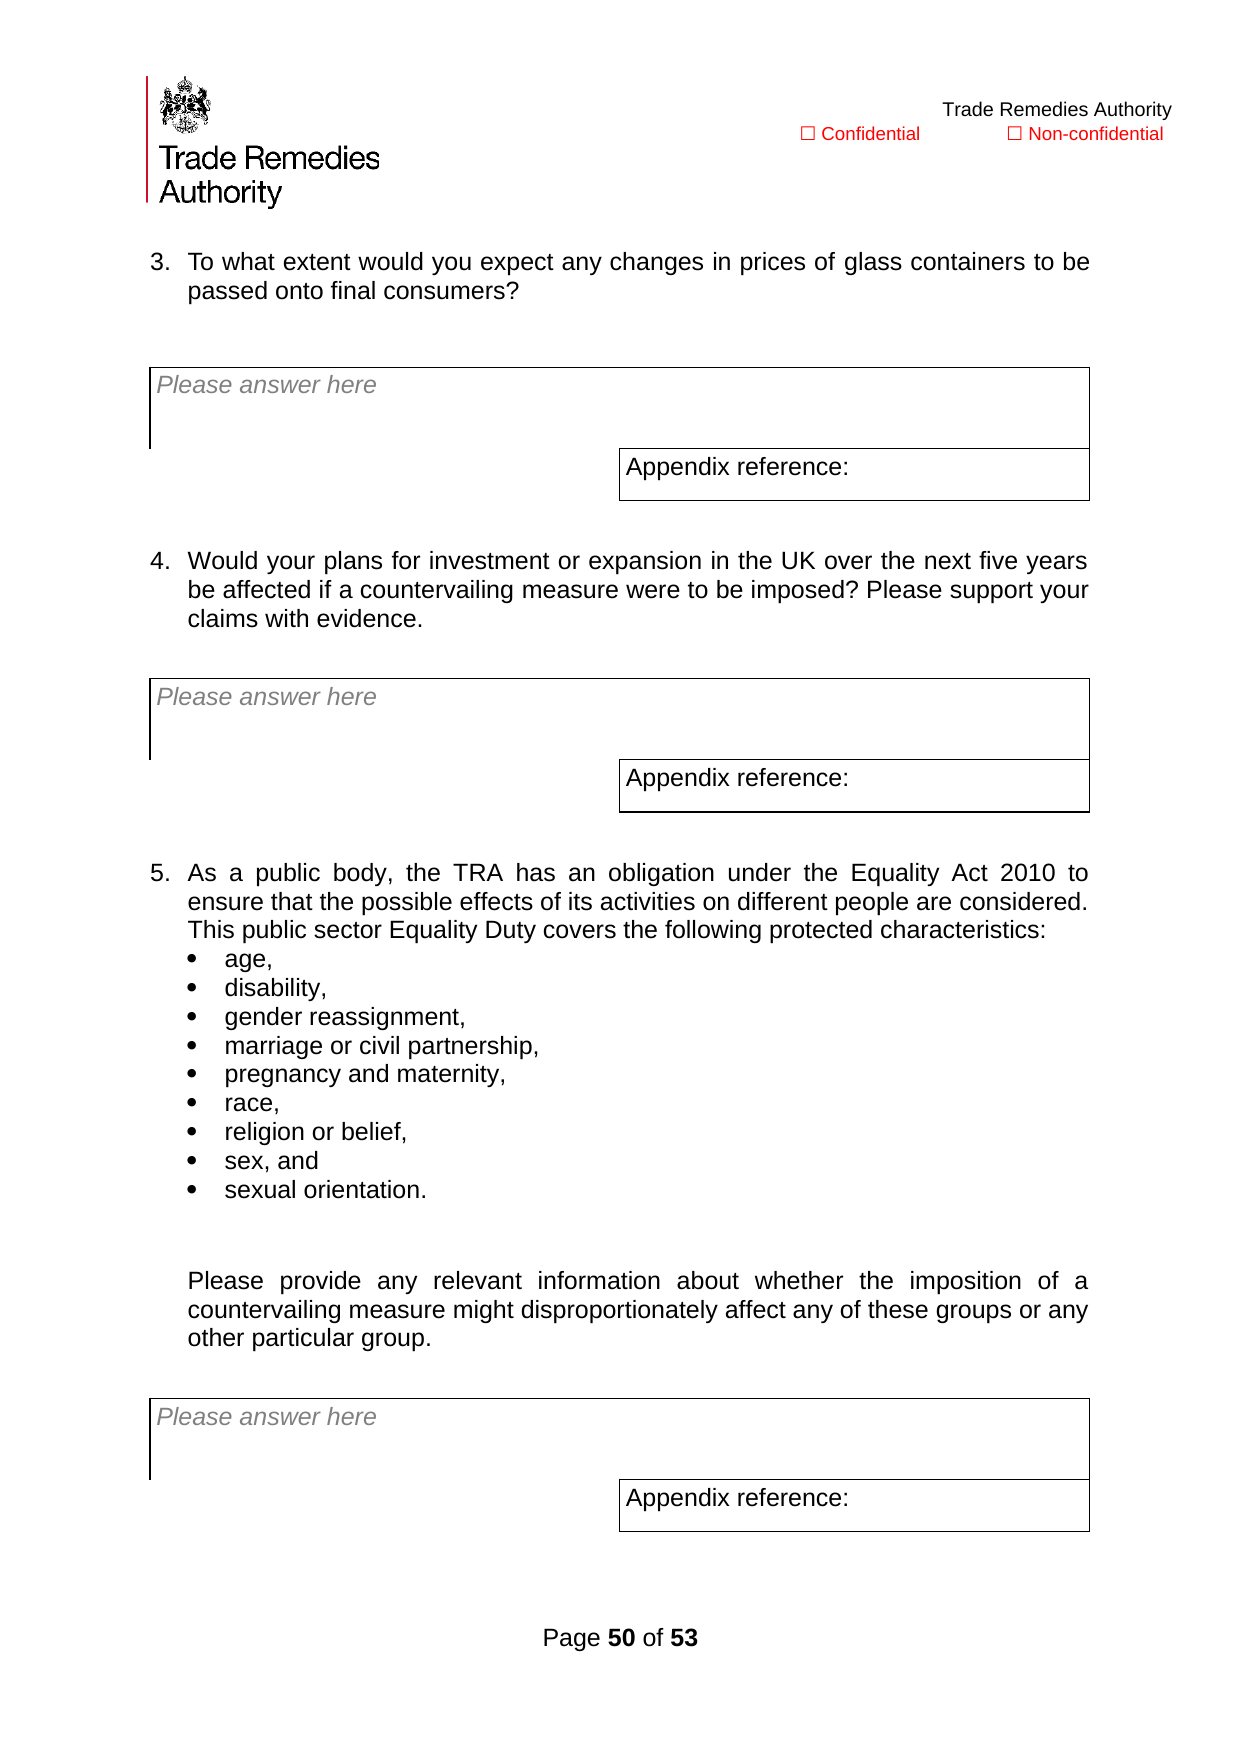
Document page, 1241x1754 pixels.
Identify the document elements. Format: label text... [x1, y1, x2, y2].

table_cell Appendix reference: [620, 1480, 1089, 1531]
table_header Please answer here [151, 368, 1089, 448]
list religion or belief, [187, 1117, 1090, 1146]
list sexual orientation. [187, 1175, 1090, 1204]
table_header Please answer here [151, 1399, 1089, 1478]
table_cell [150, 760, 619, 811]
list race, [187, 1088, 1090, 1117]
table_cell [150, 449, 619, 500]
list age, [187, 944, 1090, 973]
table_cell Appendix reference: [620, 449, 1089, 500]
list marriage or civil partnership, [187, 1031, 1090, 1059]
list pregnancy and maternity, [187, 1059, 1090, 1088]
list disability, [187, 973, 1090, 1002]
table_header Please answer here [151, 679, 1089, 759]
list sex, and [187, 1146, 1090, 1175]
list Please provide any relevant information about whether the imposition of a countervailing measure might disproportionately affect any of these groups or any other particular group. [187, 1266, 1090, 1352]
list To what extent would you expect any changes in prices of glass containers to be passed onto final consumers? [150, 247, 1090, 304]
list gender reassignment, [187, 1002, 1090, 1031]
list Would your plans for investment or expansion in the UK over the next five years be affected if a countervailing measure were to be imposed? Please support your claims with evidence. [150, 546, 1090, 633]
list As a public body, the TRA has an obligation under the Equality Act 2010 to ensure that the possible effects of its activities on different people are considered. This public sector Equality Duty covers the following protected characteristics: [150, 858, 1090, 944]
table_cell Appendix reference: [620, 760, 1089, 811]
table_cell [150, 1480, 619, 1531]
